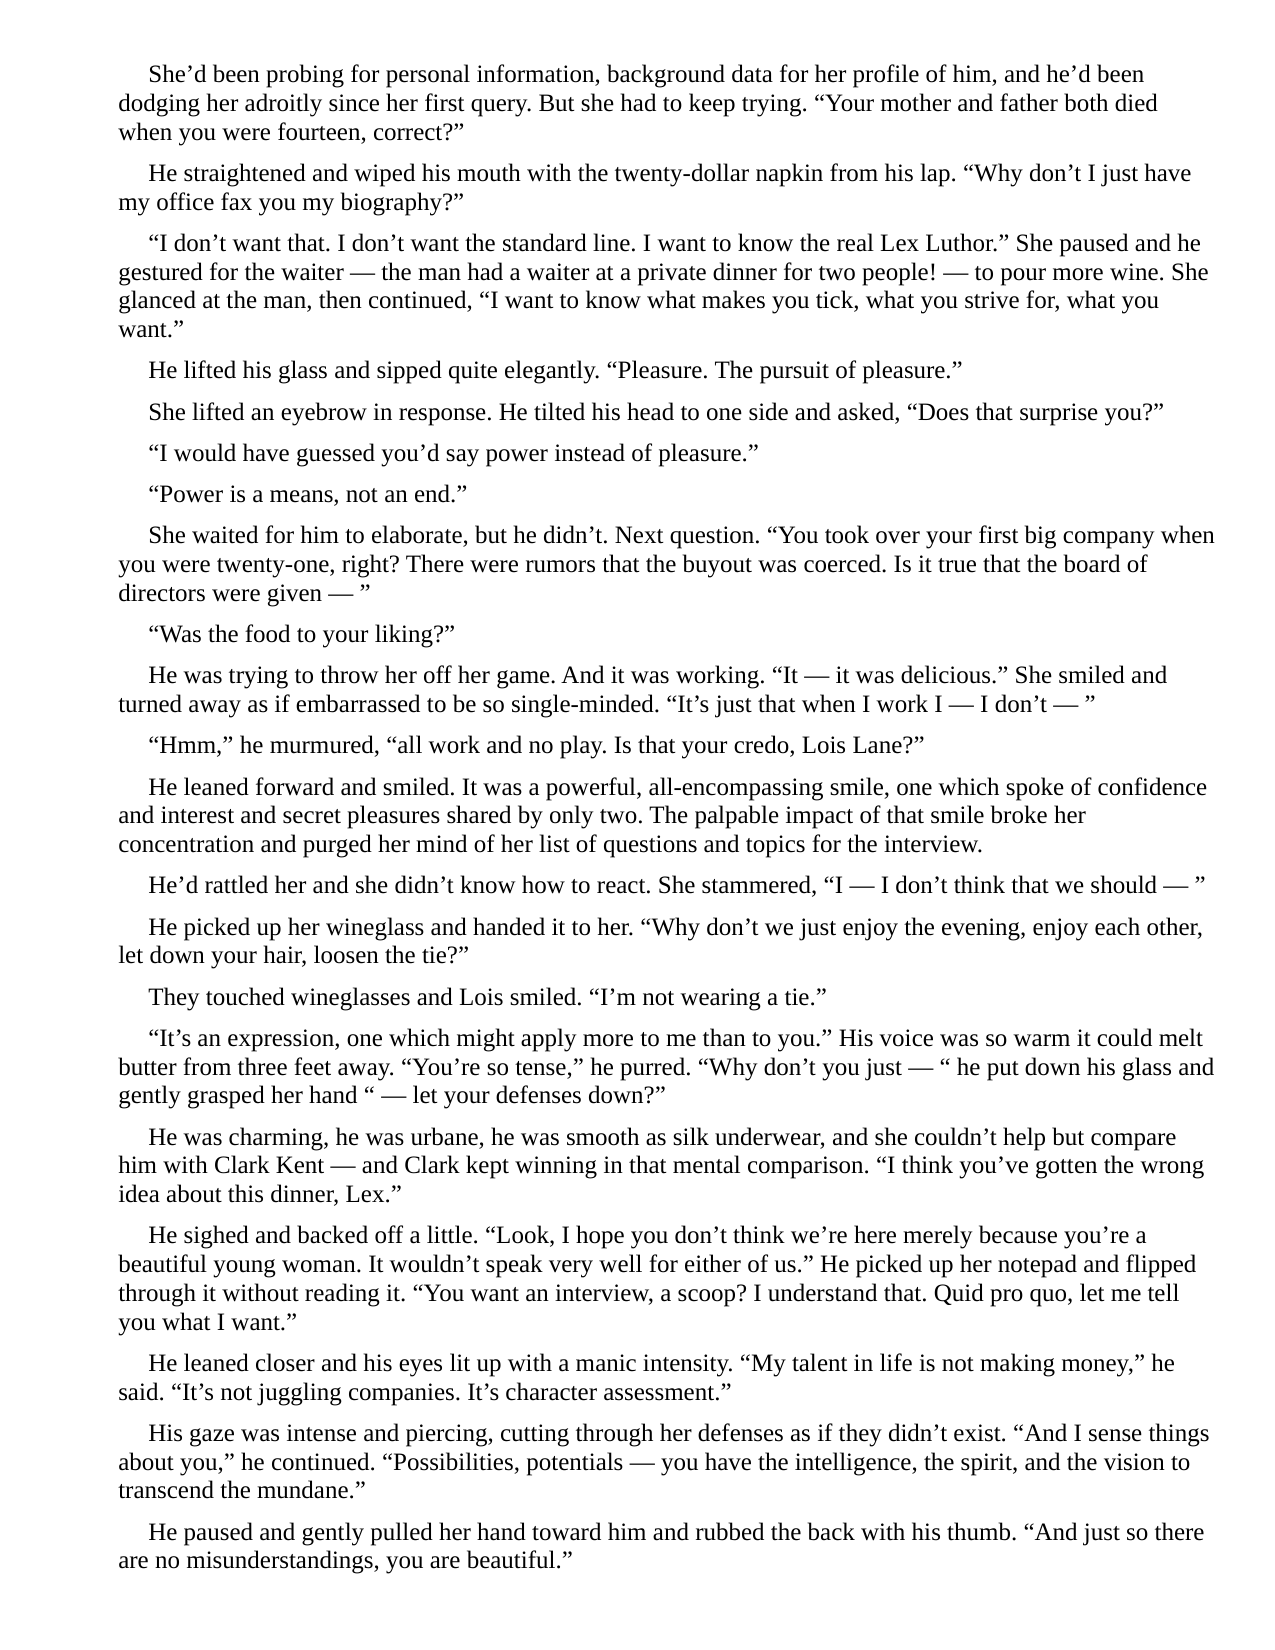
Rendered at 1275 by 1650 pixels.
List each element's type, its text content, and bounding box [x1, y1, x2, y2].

text “Hmm,” he murmured, “all work and no play. Is that your credo, Lois Lane?” [118, 730, 1216, 759]
text “I don’t want that. I don’t want the standard line. I want to know the real Lex Luthor.” She paused and he gestured for the waiter — the man had a waiter at a private dinner for two people! — to pour more wine. She glanced at the man, then continued, “I want to know what makes you tick, what you strive for, what you want.” [118, 228, 1216, 343]
text “I would have guessed you’d say power instead of pleasure.” [118, 438, 1216, 467]
text “It’s an expression, one which might apply more to me than to you.” His voice was so warm it could melt butter from three feet away. “You’re so tense,” he purred. “Why don’t you just — “ he put down his glass and gently grasped her hand “ — let your defenses down?” [118, 1023, 1216, 1109]
text His gaze was intense and piercing, cutting through her defenses as if they didn’t exist. “And I sense things about you,” he continued. “Possibilities, potentials — you have the intelligence, the spirit, and the vision to transcend the mundane.” [118, 1418, 1216, 1504]
text He picked up her wineglass and handed it to her. “Why don’t we just enjoy the evening, enjoy each other, let down your hair, loosen the tie?” [118, 912, 1216, 969]
text She lifted an eyebrow in response. He tilted his head to one side and asked, “Does that surprise you?” [118, 397, 1216, 425]
text He’d rattled her and she didn’t know how to react. She stammered, “I — I don’t think that we should — ” [118, 870, 1216, 899]
text “Was the food to your liking?” [118, 619, 1216, 648]
text She waited for him to elaborate, but he didn’t. Next question. “You took over your first big company when you were twenty-one, right? There were rumors that the buyout was coerced. Is it true that the board of directors were given — ” [118, 520, 1216, 607]
text He paused and gently pulled her hand toward him and rubbed the back with his thumb. “And just so there are no misunderstandings, you are beautiful.” [118, 1517, 1216, 1574]
text He sighed and backed off a little. “Look, I hope you don’t think we’re here merely because you’re a beautiful young woman. It wouldn’t speak very well for either of us.” He picked up her notepad and flipped through it without reading it. “You want an interview, a scoop? I understand that. Quid pro quo, let me tell you what I want.” [118, 1220, 1216, 1335]
text He was charming, he was urbane, he was smooth as silk underwear, and she couldn’t help but compare him with Clark Kent — and Clark kept winning in that mental comparison. “I think you’ve gotten the wrong idea about this dinner, Lex.” [118, 1122, 1216, 1208]
text He lifted his glass and sipped quite elegantly. “Pleasure. The pursuit of pleasure.” [118, 355, 1216, 384]
text He straightened and wiped his mouth with the twenty-dollar napkin from his lap. “Why don’t I just have my office fax you my biography?” [118, 158, 1216, 215]
text She’d been probing for personal information, background data for her profile of him, and he’d been dodging her adroitly since her first query. But she had to keep trying. “Your mother and father both died when you were fourteen, correct?” [118, 59, 1216, 145]
text They touched wineglasses and Lois smiled. “I’m not wearing a tie.” [118, 982, 1216, 1010]
text “Power is a means, not an end.” [118, 479, 1216, 508]
text He leaned forward and smiled. It was a powerful, all-encompassing smile, one which spoke of confidence and interest and secret pleasures shared by only two. The palpable impact of that smile broke her concentration and purged her mind of her list of questions and topics for the interview. [118, 772, 1216, 858]
text He was trying to throw her off her game. And it was working. “It — it was delicious.” She smiled and turned away as if embarrassed to be so single-minded. “It’s just that when I work I — I don’t — ” [118, 660, 1216, 718]
text He leaned closer and his eyes lit up with a manic intensity. “My talent in life is not making money,” he said. “It’s not juggling companies. It’s character assessment.” [118, 1348, 1216, 1405]
